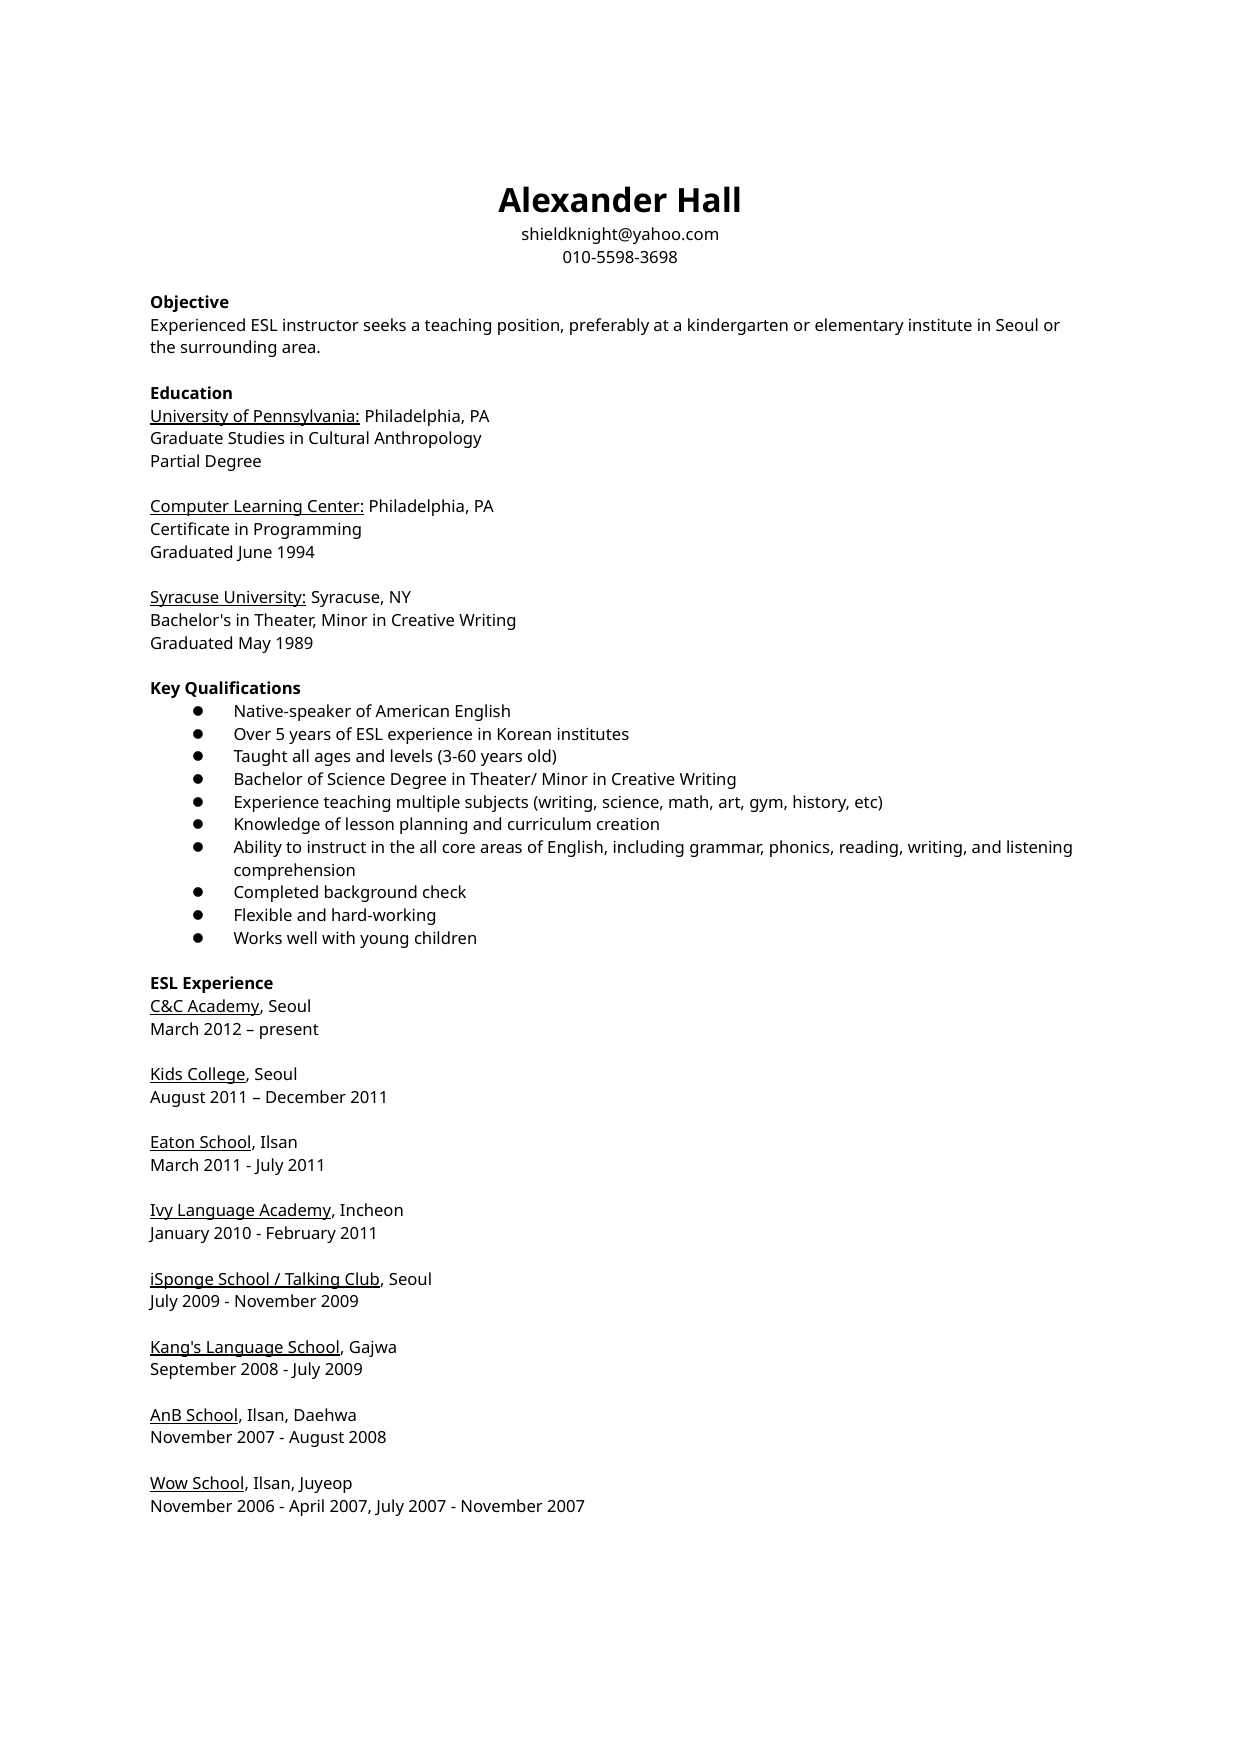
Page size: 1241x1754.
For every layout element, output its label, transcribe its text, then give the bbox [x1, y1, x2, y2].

text Eaton School, Ilsan March 2011 - July 2011 [150, 1131, 1090, 1176]
list Ability to instruct in the all core areas of English, including grammar, phonics, reading, writing, and listening comprehension [192, 836, 1090, 881]
text Kang's Language School, Gajwa September 2008 - July 2009 [150, 1335, 1090, 1381]
list Knowledge of lesson planning and curriculum creation [192, 813, 1090, 836]
text Key Qualifications [150, 677, 1090, 699]
text Partial Degree Computer Learning Center: Philadelphia, PA Certificate in Programming Graduated June 1994 Syracuse University: Syracuse, NY Bachelor's in Theater, Minor in Creative Writing [150, 450, 1090, 631]
text iSponge School / Talking Club, Seoul July 2009 - November 2009 [150, 1267, 1090, 1313]
text Graduated May 1989 [150, 631, 1090, 654]
list Taught all ages and levels (3-60 years old) [192, 745, 1090, 768]
text Objective [150, 291, 1090, 313]
text Education [150, 382, 1090, 404]
text ESL Experience [150, 972, 1090, 995]
text Kids College, Seoul August 2011 – December 2011 [150, 1063, 1090, 1108]
text shieldknight@yahoo.com [150, 223, 1090, 245]
list Bachelor of Science Degree in Theater/ Minor in Creative Writing [192, 768, 1090, 790]
list Experience teaching multiple subjects (writing, science, math, art, gym, history, etc) [192, 790, 1090, 813]
list Over 5 years of ESL experience in Korean institutes [192, 722, 1090, 745]
text Ivy Language Academy, Incheon January 2010 - February 2011 [150, 1199, 1090, 1244]
text March 2012 – present [150, 1017, 1090, 1040]
text Experienced ESL instructor seeks a teaching position, preferably at a kindergarten or elementary institute in Seoul or the surrounding area. [150, 313, 1090, 359]
list Flexible and hard-working [192, 904, 1090, 927]
list Completed background check [192, 881, 1090, 904]
text 010-5598-3698 [150, 245, 1090, 268]
text C&C Academy, Seoul [150, 995, 1090, 1017]
text AnB School, Ilsan, Daehwa November 2007 - August 2008 Wow School, Ilsan, Juyeop November 2006 - April 2007, July 2007 - November 2007 [150, 1403, 1090, 1517]
list Works well with young children [192, 927, 1090, 949]
list Native-speaker of American English [192, 699, 1090, 722]
text Alexander Hall [150, 177, 1090, 223]
text University of Pennsylvania: Philadelphia, PA Graduate Studies in Cultural Anthropology [150, 404, 1090, 450]
